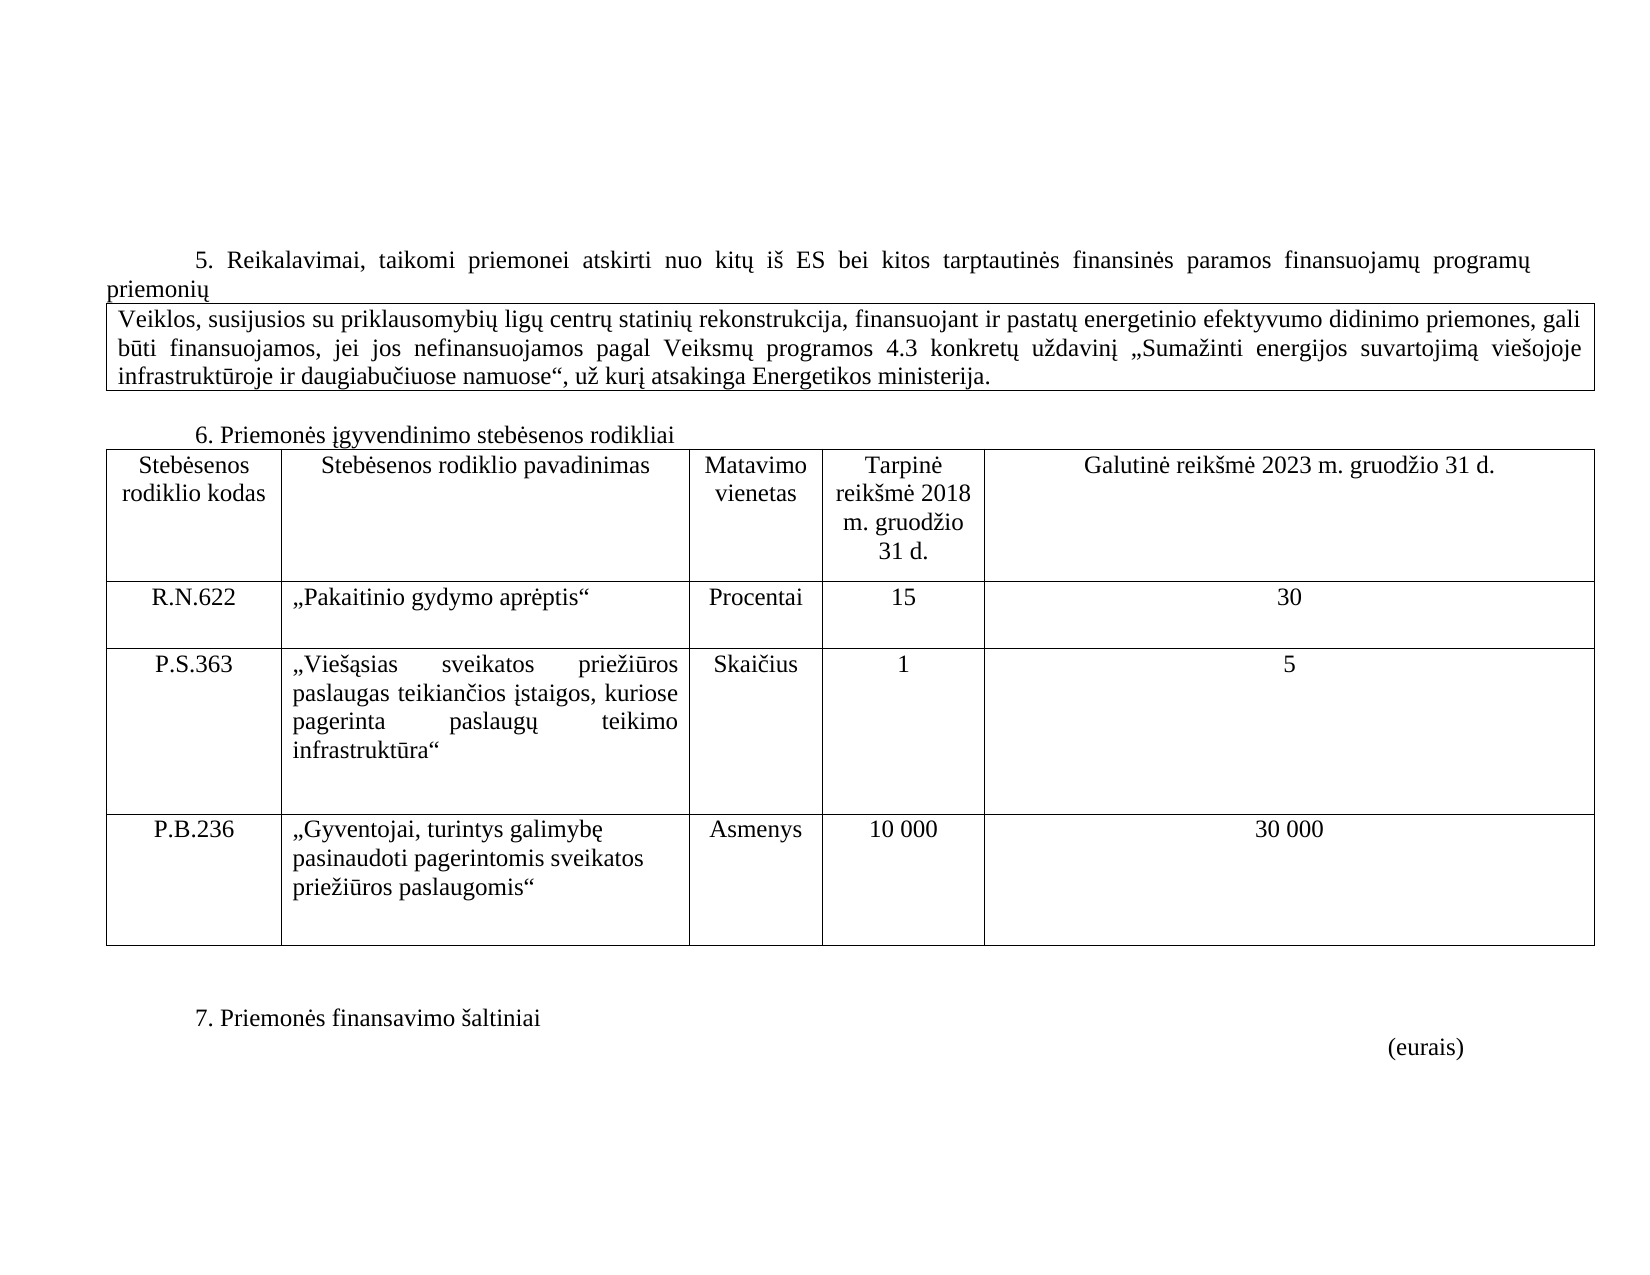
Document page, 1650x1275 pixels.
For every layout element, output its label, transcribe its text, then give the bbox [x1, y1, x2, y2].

table_header Stebėsenos rodiklio kodas [107, 450, 281, 581]
table_cell R.N.622 [107, 582, 281, 648]
table_cell 15 [823, 582, 984, 648]
table_cell Asmenys [690, 815, 822, 944]
table_cell P.S.363 [107, 649, 281, 813]
table_header Matavimo vienetas [690, 450, 822, 581]
table_cell 5 [985, 649, 1594, 813]
table_cell Skaičius [690, 649, 822, 813]
text 7. Priemonės finansavimo šaltiniai [106, 1003, 1532, 1032]
table_cell 30 [985, 582, 1594, 648]
table_cell 30 000 [985, 815, 1594, 944]
table_cell 10 000 [823, 815, 984, 944]
table_cell „Pakaitinio gydymo aprėptis“ [282, 582, 689, 648]
text (eurais) [1293, 1032, 1532, 1061]
text 5. Reikalavimai, taikomi priemonei atskirti nuo kitų iš ES bei kitos tarptautinės finansinės paramos finansuojamų programų priemonių [106, 245, 1532, 303]
table_cell „Viešąsias sveikatos priežiūros paslaugas teikiančios įstaigos, kuriose pagerinta paslaugų teikimo infrastruktūra“ [282, 649, 689, 813]
text 6. Priemonės įgyvendinimo stebėsenos rodikliai [106, 420, 1532, 449]
table_header Stebėsenos rodiklio pavadinimas [282, 450, 689, 581]
table_header Veiklos, susijusios su priklausomybių ligų centrų statinių rekonstrukcija, finansuojant ir pastatų energetinio efektyvumo didinimo priemones, gali būti finansuojamos, jei jos nefinansuojamos pagal Veiksmų programos 4.3 konkretų uždavinį „Sumažinti energijos suvartojimą viešojoje infrastruktūroje ir daugiabučiuose namuose“, už kurį atsakinga Energetikos ministerija. [107, 304, 1594, 390]
table_cell Procentai [690, 582, 822, 648]
table_header Galutinė reikšmė 2023 m. gruodžio 31 d. [985, 450, 1594, 581]
table_cell „Gyventojai, turintys galimybę pasinaudoti pagerintomis sveikatos priežiūros paslaugomis“ [282, 815, 689, 944]
table_header Tarpinė reikšmė 2018 m. gruodžio 31 d. [823, 450, 984, 581]
table_cell 1 [823, 649, 984, 813]
table_cell P.B.236 [107, 815, 281, 944]
